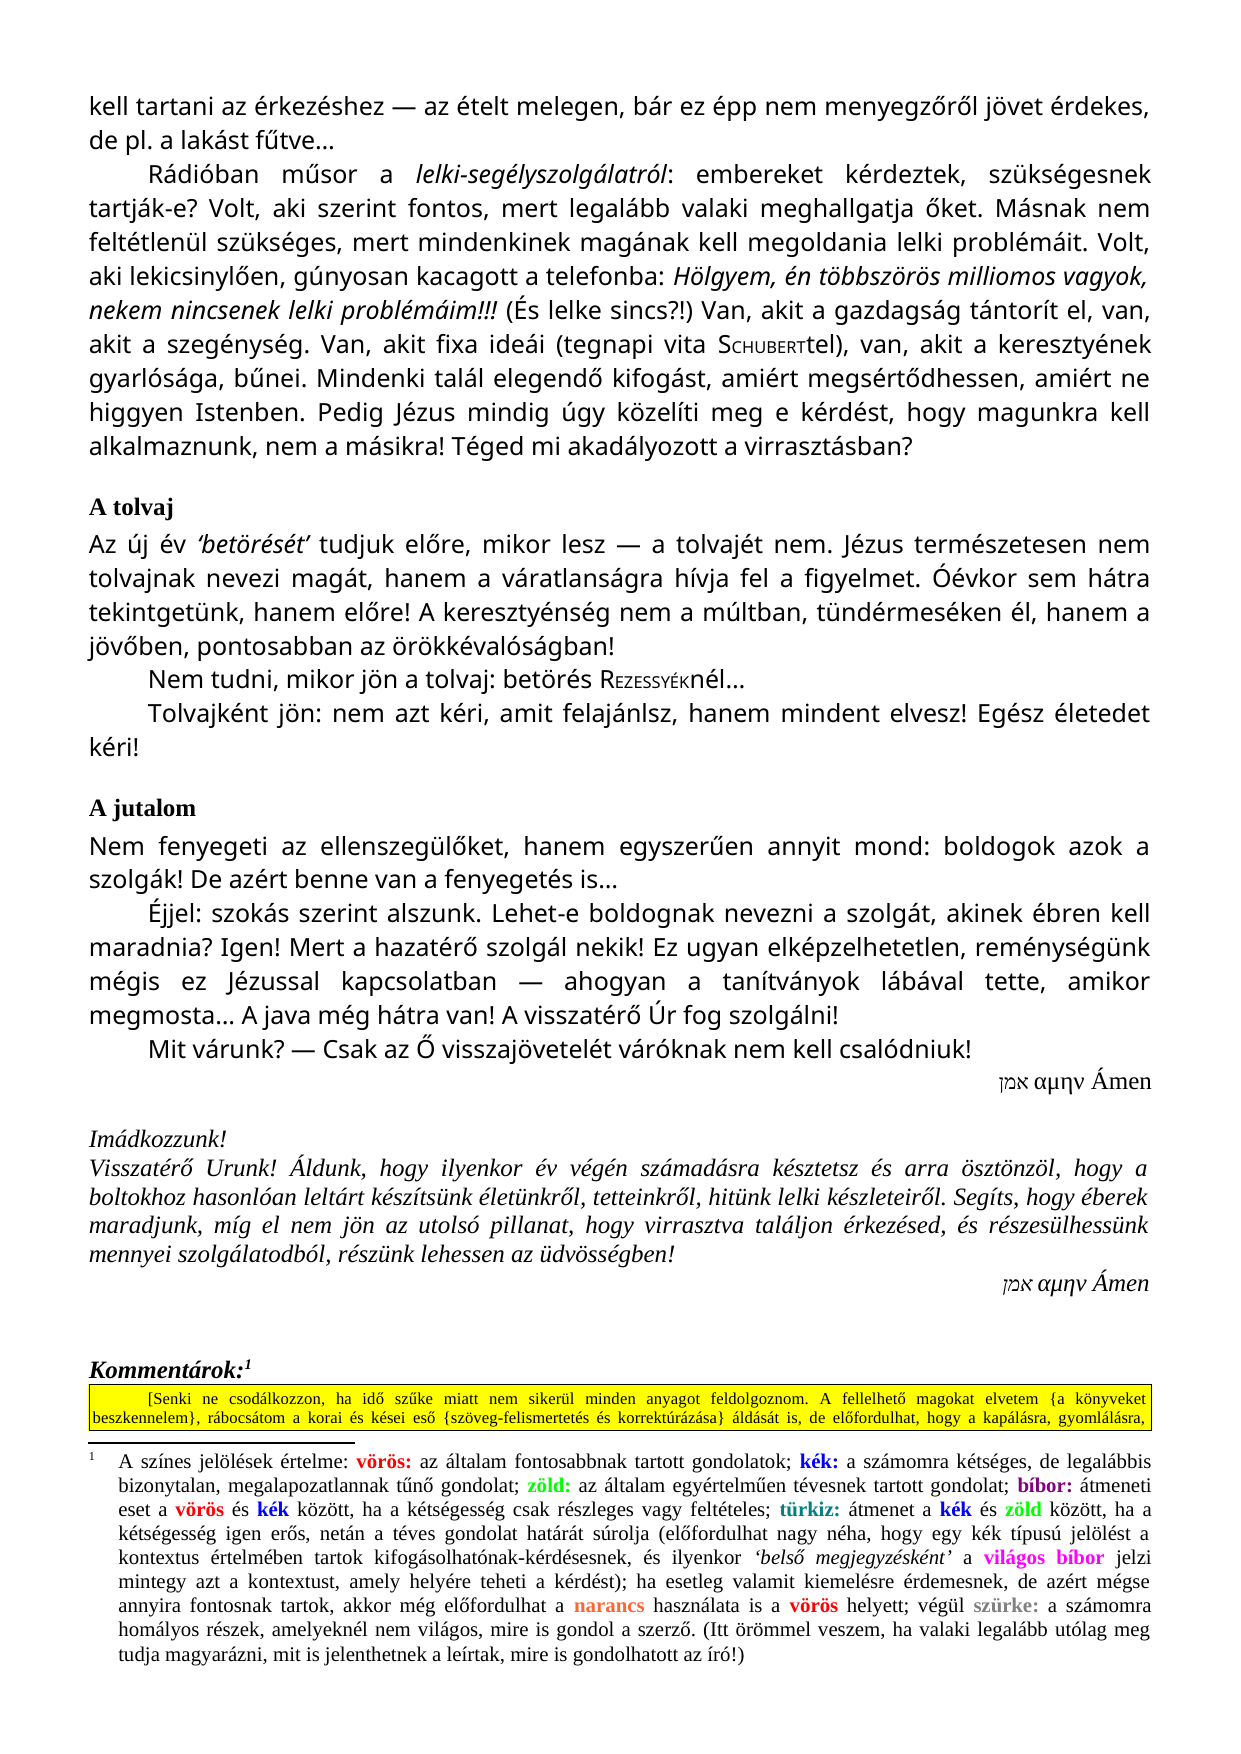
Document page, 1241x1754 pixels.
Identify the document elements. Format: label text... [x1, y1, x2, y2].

subtitle A jutalom [88, 793, 1152, 822]
text Mit várunk? — Csak az Ő visszajövetelét váróknak nem kell csalódniuk! [88, 1032, 1152, 1066]
text אמן αμην Ámen [88, 1066, 1152, 1094]
text Nem tudni, mikor jön a tolvaj: betörés Rezessyéknél… [88, 662, 1152, 696]
text kell tartani az érkezéshez — az ételt melegen, bár ez épp nem menyegzőről jövet érdekes, de pl. a lakást fűtve… [88, 88, 1152, 156]
text אמן αμην Ámen [88, 1268, 1152, 1297]
text Az új év ‘betörését’ tudjuk előre, mikor lesz — a tolvajét nem. Jézus természetesen nem tolvajnak nevezi magát, hanem a váratlanságra hívja fel a figyelmet. Óévkor sem hátra tekintgetünk, hanem előre! A keresztyénség nem a múltban, tündérmeséken él, hanem a jövőben, pontosabban az örökkévalóságban! [88, 526, 1152, 662]
text Nem fenyegeti az ellenszegülőket, hanem egyszerűen annyit mond: boldogok azok a szolgák! De azért benne van a fenyegetés is… [88, 828, 1152, 896]
text Rádióban műsor a lelki-segélyszolgálatról: embereket kérdeztek, szükségesnek tartják‑e? Volt, aki szerint fontos, mert legalább valaki meghallgatja őket. Másnak nem feltétlenül szükséges, mert mindenkinek magának kell megoldania lelki problémáit. Volt, aki lekicsinylően, gúnyosan kacagott a telefonba: Hölgyem, én többszörös milliomos vagyok, nekem nincsenek lelki problémáim!!! (És lelke sincs?!) Van, akit a gazdagság tántorít el, van, akit a szegénység. Van, akit fixa ideái (tegnapi vita Schuberttel), van, akit a keresztyének gyarlósága, bűnei. Mindenki talál elegendő kifogást, amiért megsértődhessen, amiért ne higgyen Istenben. Pedig Jézus mindig úgy közelíti meg e kérdést, hogy magunkra kell alkalmaznunk, nem a másikra! Téged mi akadályozott a virrasztásban? [88, 156, 1152, 462]
text Kommentárok: [88, 1356, 1152, 1384]
text A színes jelölések értelme: vörös: az általam fontosabbnak tartott gondolatok; kék: a számomra kétséges, de legalábbis bizonytalan, megalapozatlannak tűnő gondolat; zöld: az általam egyértelműen tévesnek tartott gondolat; bíbor: átmeneti eset a vörös és kék között, ha a kétségesség csak részleges vagy feltételes; türkiz: átmenet a kék és zöld között, ha a kétségesség igen erős, netán a téves gondolat határát súrolja (előfordulhat nagy néha, hogy egy kék típusú jelölést a kontextus értelmében tartok kifogásolhatónak-kérdésesnek, és ilyenkor ‘belső megjegyzésként’ a világos bíbor jelzi mintegy azt a kontextust, amely helyére teheti a kérdést); ha esetleg valamit kiemelésre érdemesnek, de azért mégse annyira fontosnak tartok, akkor még előfordulhat a narancs használata is a vörös helyett; végül szürke: a számomra homályos részek, amelyeknél nem világos, mire is gondol a szerző. (Itt örömmel veszem, ha valaki legalább utólag meg tudja magyarázni, mit is jelenthetnek a leírtak, mire is gondolhatott az író!) [88, 1449, 1152, 1665]
text Imádkozzunk! [88, 1124, 1152, 1153]
subtitle A tolvaj [88, 492, 1152, 520]
text Éjjel: szokás szerint alszunk. Lehet‑e boldognak nevezni a szolgát, akinek ébren kell maradnia? Igen! Mert a hazatérő szolgál nekik! Ez ugyan elképzelhetetlen, reménységünk mégis ez Jézussal kapcsolatban — ahogyan a tanítványok lábával tette, amikor megmosta… A java még hátra van! A visszatérő Úr fog szolgálni! [88, 896, 1152, 1032]
text [Senki ne csodálkozzon, ha idő szűke miatt nem sikerül minden anyagot feldolgoznom. A fellelhető magokat elvetem {a könyveket beszkennelem}, rábocsátom a korai és kései eső {szöveg-felismertetés és korrektúrázása} áldását is, de előfordulhat, hogy a kapálásra, gyomlálásra, [90, 1385, 1151, 1430]
text Visszatérő Urunk! Áldunk, hogy ilyenkor év végén számadásra késztetsz és arra ösztönzöl, hogy a boltokhoz hasonlóan leltárt készítsünk életünkről, tetteinkről, hitünk lelki készleteiről. Segíts, hogy éberek maradjunk, míg el nem jön az utolsó pillanat, hogy virrasztva találjon érkezésed, és részesülhessünk mennyei szolgálatodból, részünk lehessen az üdvösségben! [88, 1153, 1152, 1268]
text Tolvajként jön: nem azt kéri, amit felajánlsz, hanem mindent elvesz! Egész életedet kéri! [88, 696, 1152, 764]
